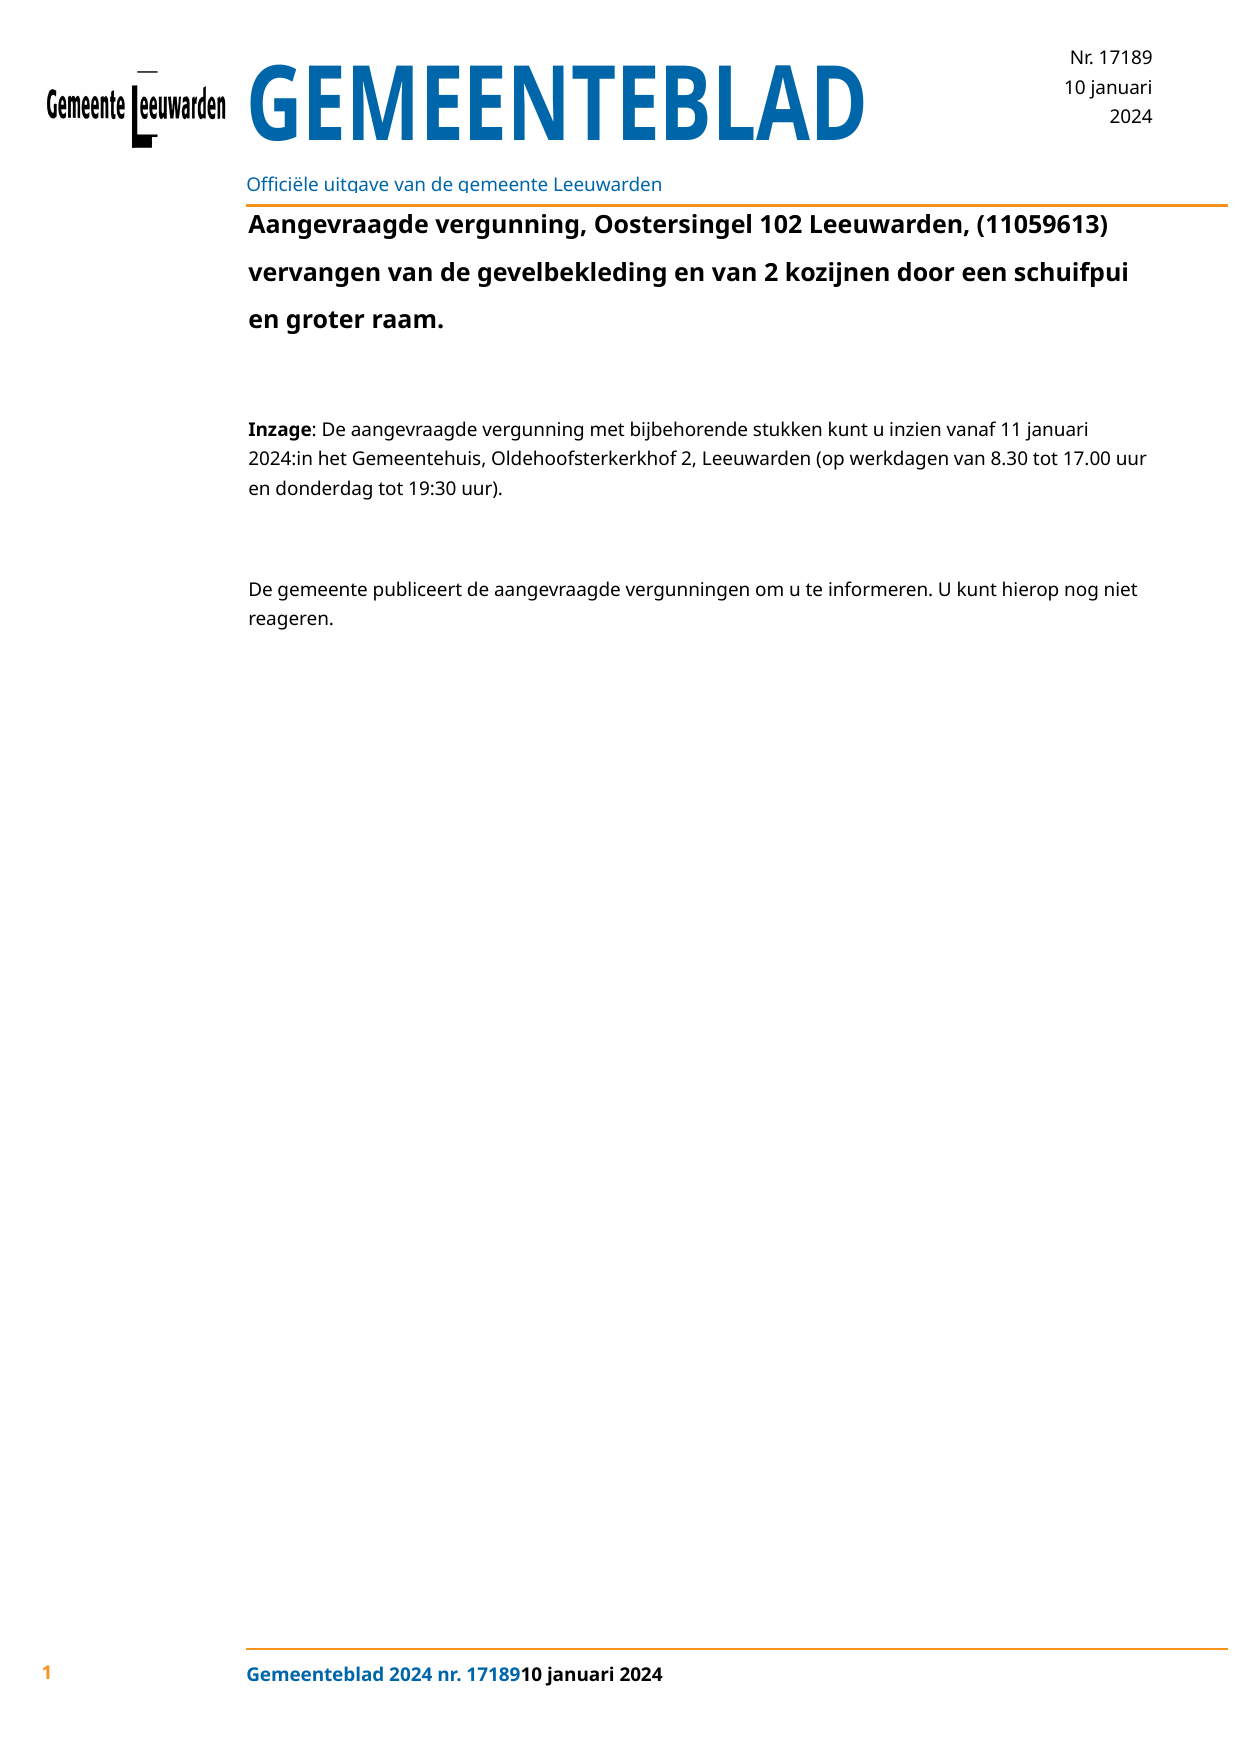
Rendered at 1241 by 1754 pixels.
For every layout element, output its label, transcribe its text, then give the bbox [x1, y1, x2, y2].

text Inzage: De aangevraagde vergunning met bijbehorende stukken kunt u inzien vanaf 11 januari 2024:in het Gemeentehuis, Oldehoofsterkerkhof 2, Leeuwarden (op werkdagen van 8.30 tot 17.00 uur en donderdag tot 19:30 uur). [248, 416, 1152, 501]
text Aangevraagde vergunning, Oostersingel 102 Leeuwarden, (11059613) vervangen van de gevelbekleding en van 2 kozijnen door een schuifpui en groter raam. [248, 207, 1152, 336]
picture [41, 47, 231, 172]
text De gemeente publiceert de aangevraagde vergunningen om u te informeren. U kunt hierop nog niet reageren. [248, 576, 1152, 631]
